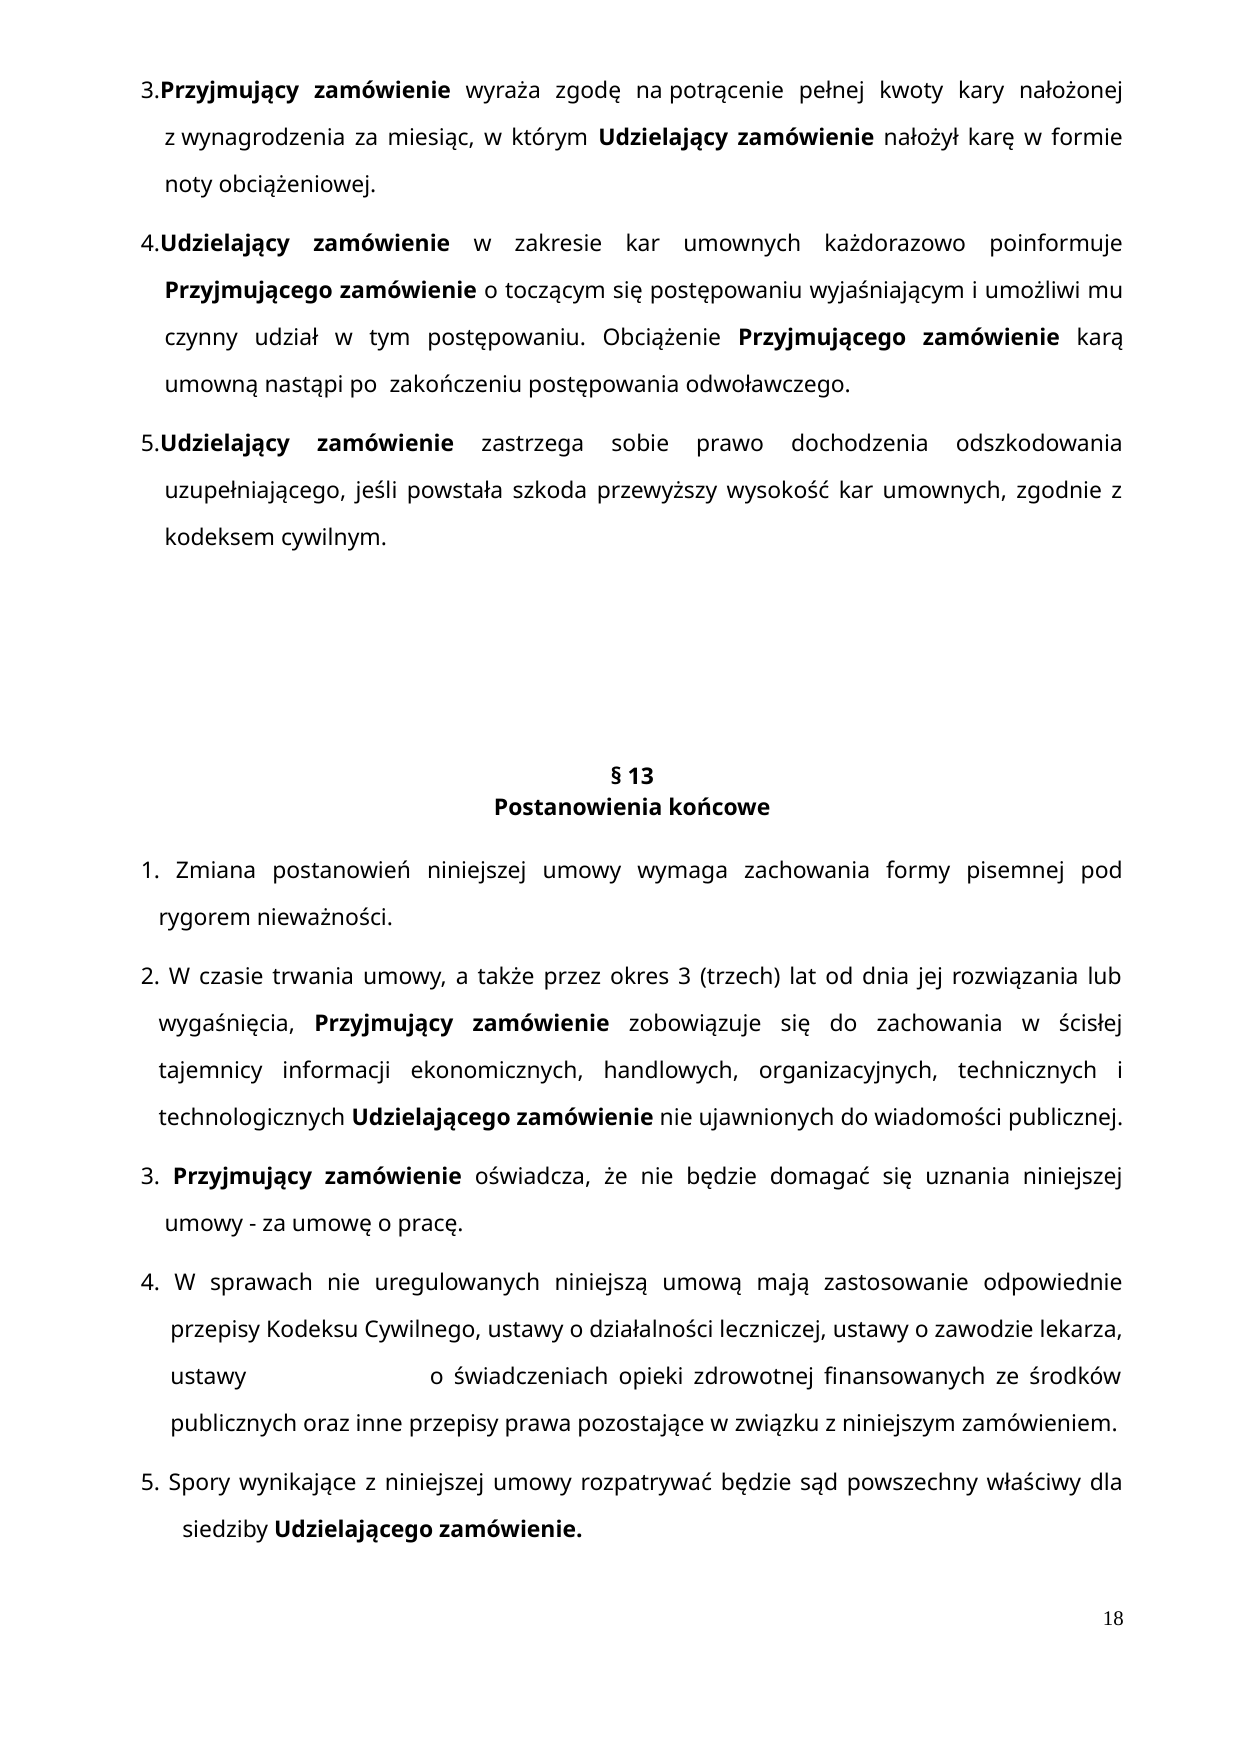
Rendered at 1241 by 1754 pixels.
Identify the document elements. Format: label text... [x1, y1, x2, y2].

text 3.Przyjmujący zamówienie wyraża zgodę na potrącenie pełnej kwoty kary nałożonej z wynagrodzenia za miesiąc, w którym Udzielający zamówienie nałożył karę w formie noty obciążeniowej. [141, 74, 1123, 199]
text 4. W sprawach nie uregulowanych niniejszą umową mają zastosowanie odpowiednie przepisy Kodeksu Cywilnego, ustawy o działalności leczniczej, ustawy o zawodzie lekarza, ustawy o świadczeniach opieki zdrowotnej finansowanych ze środków publicznych oraz inne przepisy prawa pozostające w związku z niniejszym zamówieniem. [141, 1266, 1123, 1438]
text 5.Udzielający zamówienie zastrzega sobie prawo dochodzenia odszkodowania uzupełniającego, jeśli powstała szkoda przewyższy wysokość kar umownych, zgodnie z kodeksem cywilnym. [141, 427, 1123, 552]
text 4.Udzielający zamówienie w zakresie kar umownych każdorazowo poinformuje Przyjmującego zamówienie o toczącym się postępowaniu wyjaśniającym i umożliwi mu czynny udział w tym postępowaniu. Obciążenie Przyjmującego zamówienie karą umowną nastąpi po zakończeniu postępowania odwoławczego. [141, 227, 1123, 399]
text 1. Zmiana postanowień niniejszej umowy wymaga zachowania formy pisemnej pod rygorem nieważności. [141, 853, 1123, 932]
text § 13 [141, 760, 1123, 791]
text Postanowienia końcowe [141, 791, 1123, 822]
text 2. W czasie trwania umowy, a także przez okres 3 (trzech) lat od dnia jej rozwiązania lub wygaśnięcia, Przyjmujący zamówienie zobowiązuje się do zachowania w ścisłej tajemnicy informacji ekonomicznych, handlowych, organizacyjnych, technicznych i technologicznych Udzielającego zamówienie nie ujawnionych do wiadomości publicznej. [141, 960, 1123, 1132]
text 3. Przyjmujący zamówienie oświadcza, że nie będzie domagać się uznania niniejszej umowy - za umowę o pracę. [141, 1160, 1123, 1238]
text 5. Spory wynikające z niniejszej umowy rozpatrywać będzie sąd powszechny właściwy dla siedziby Udzielającego zamówienie. [141, 1466, 1123, 1544]
